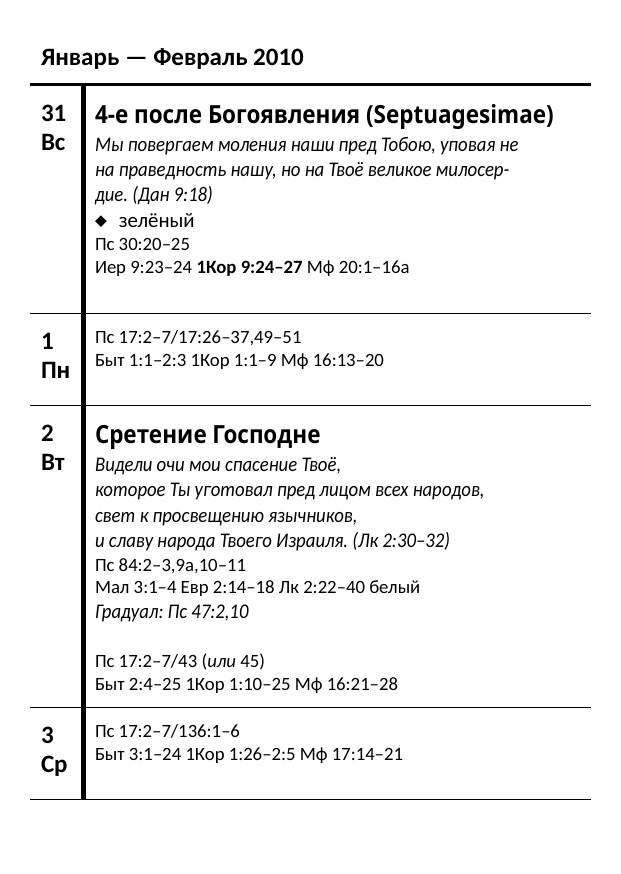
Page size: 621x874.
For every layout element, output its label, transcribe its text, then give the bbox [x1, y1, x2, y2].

table_cell 1 Пн [30, 314, 81, 405]
table_cell Пс 17:2–7/17:26–37,49–51 Быт 1:1–2:3 1Кор 1:1–9 Мф 16:13–20 [86, 314, 591, 405]
table_cell 31 Вс [30, 86, 81, 312]
table_cell 3 Ср [30, 708, 81, 799]
table_cell Сретение Господне Видели очи мои спасение Твоё, которое Ты уготовал пред лицом всех народов, свет к просвещению язычников, и славу народа Твоего Израиля. (Лк 2:30–32) Пс 84:2–3,9а,10–11 Мал 3:1–4 Евр 2:14–18 Лк 2:22–40 белый Градуал: Пс 47:2,10 Пс 17:2–7/43 (или 45) Быт 2:4–25 1Кор 1:10–25 Мф 16:21–28 [86, 406, 591, 707]
table_header Январь — Февраль 2010 [30, 30, 591, 83]
table_cell Пс 17:2–7/136:1–6 Быт 3:1–24 1Кор 1:26–2:5 Мф 17:14–21 [86, 708, 591, 799]
table_cell 4-е после Богоявления (Septuagesimae) Мы повергаем моления наши пред Тобою, уповая не на праведность нашу, но на Твоё великое милосер- дие. (Дан 9:18) зелёный Пс 30:20–25 Иер 9:23–24 1Кор 9:24–27 Мф 20:1–16а [86, 86, 591, 312]
table_cell 2 Вт [30, 406, 81, 707]
